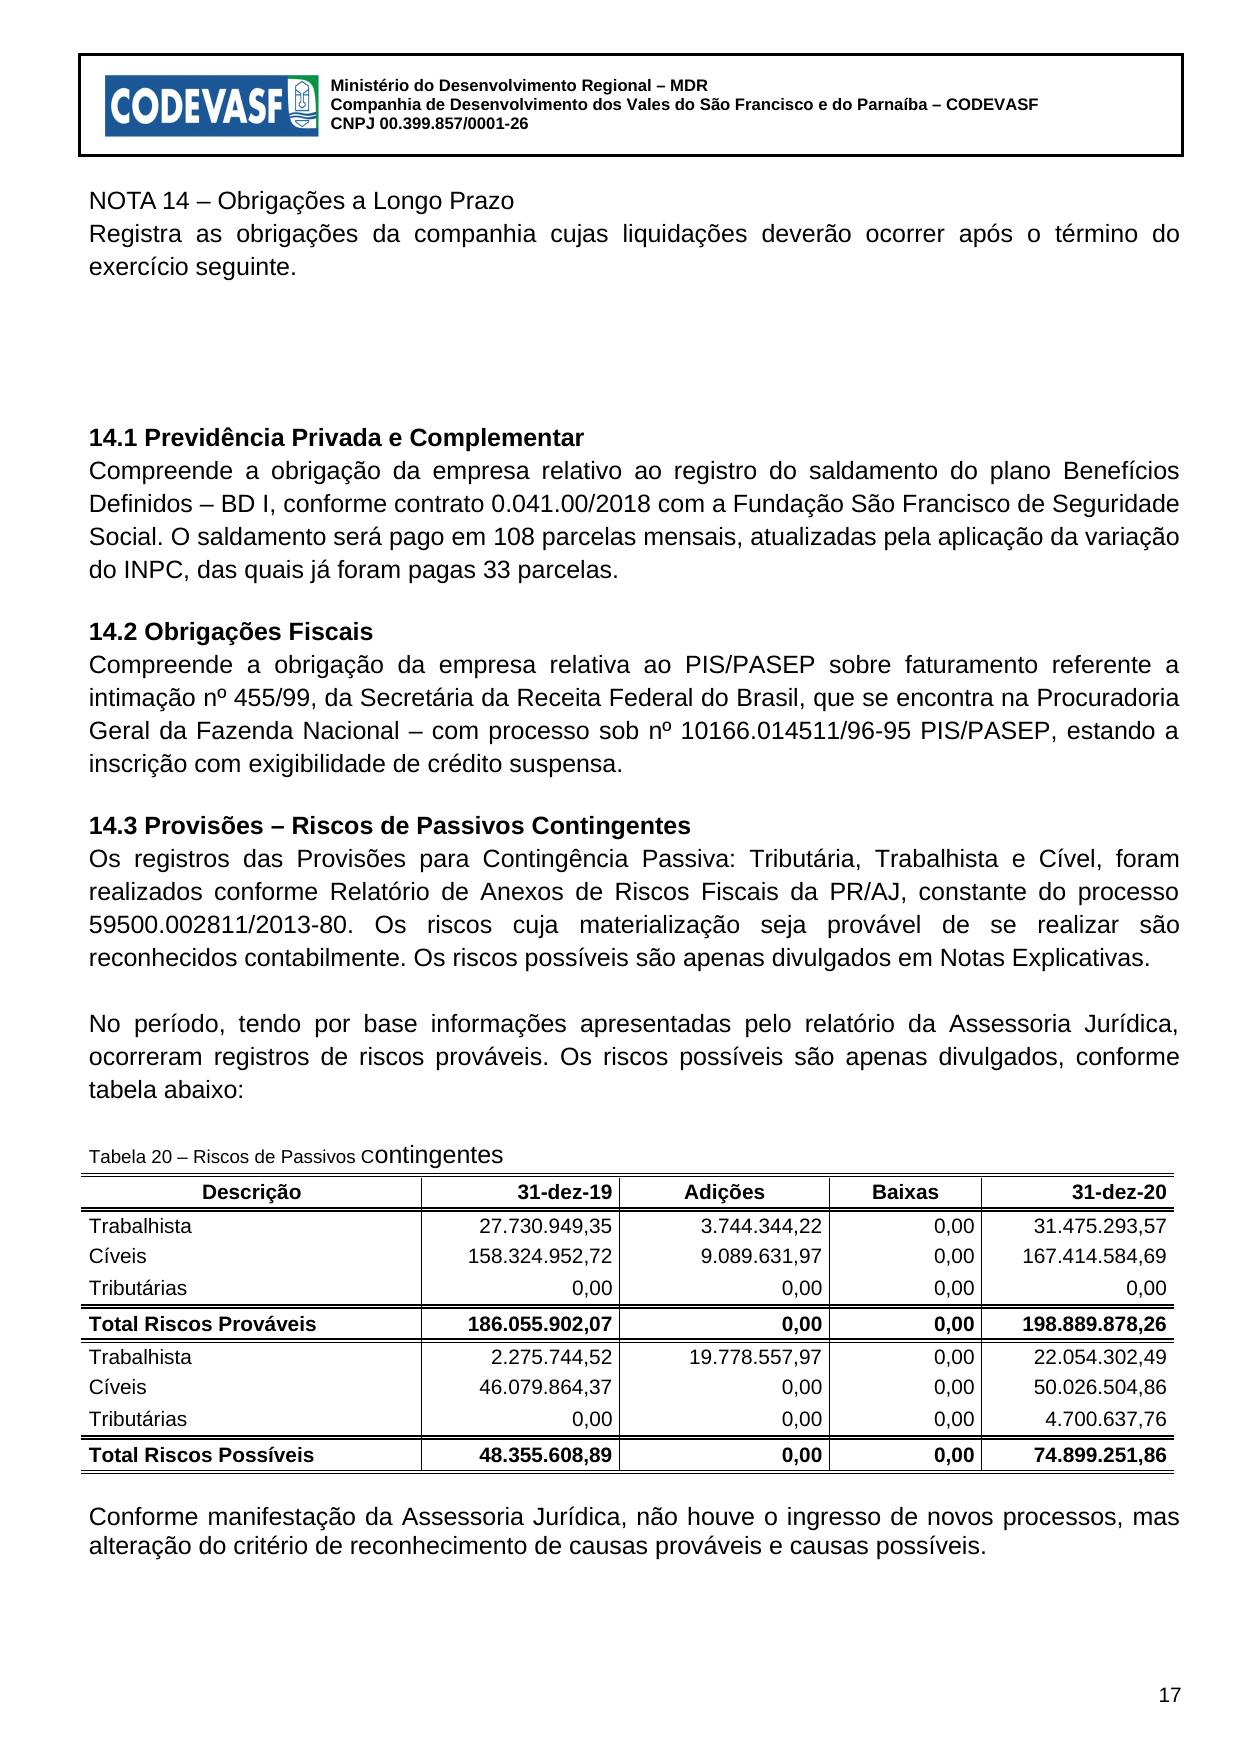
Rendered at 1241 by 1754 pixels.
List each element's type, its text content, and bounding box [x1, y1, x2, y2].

table_cell 0,00 [620, 1371, 829, 1402]
text 14.2 Obrigações Fiscais [89, 617, 1181, 646]
table_cell 0,00 [830, 1343, 981, 1371]
table_cell Trabalhista [81, 1343, 421, 1371]
table_cell 74.899.251,86 [982, 1440, 1174, 1469]
text 14.3 Provisões – Riscos de Passivos Contingentes [89, 811, 1181, 839]
text 14.1 Previdência Privada e Complementar [89, 423, 1181, 452]
table_cell 167.414.584,69 [982, 1240, 1174, 1271]
table_cell 3.744.344,22 [620, 1212, 829, 1240]
table_header 31-dez-19 [422, 1177, 619, 1207]
table_cell 0,00 [620, 1271, 829, 1304]
table_cell 0,00 [830, 1240, 981, 1271]
table_cell 9.089.631,97 [620, 1240, 829, 1271]
table_cell 0,00 [620, 1440, 829, 1469]
table_cell 48.355.608,89 [422, 1440, 619, 1469]
table_cell 0,00 [830, 1403, 981, 1435]
table_cell 0,00 [830, 1371, 981, 1402]
table_cell Tributárias [81, 1271, 421, 1304]
text No período, tendo por base informações apresentadas pelo relatório da Assessoria Jurídica, ocorreram registros de riscos prováveis. Os riscos possíveis são apenas divulgados, conforme tabela abaixo: [89, 1009, 1181, 1104]
table_cell 31.475.293,57 [982, 1212, 1174, 1240]
table_cell Total Riscos Possíveis [81, 1440, 421, 1469]
table_cell 27.730.949,35 [422, 1212, 619, 1240]
table_header Adições [620, 1177, 829, 1207]
table_cell Trabalhista [81, 1212, 421, 1240]
table_header Descrição [81, 1177, 421, 1207]
table_cell Cíveis [81, 1240, 421, 1271]
table_cell Tributárias [81, 1403, 421, 1435]
table_cell 0,00 [830, 1212, 981, 1240]
table_cell Total Riscos Prováveis [81, 1309, 421, 1338]
table_cell 2.275.744,52 [422, 1343, 619, 1371]
table_cell 46.079.864,37 [422, 1371, 619, 1402]
subtitle NOTA 14 – Obrigações a Longo Prazo [89, 186, 1181, 215]
text Conforme manifestação da Assessoria Jurídica, não houve o ingresso de novos processos, mas alteração do critério de reconhecimento de causas prováveis e causas possíveis. [89, 1502, 1181, 1559]
table_header Baixas [830, 1177, 981, 1207]
table_cell 0,00 [830, 1309, 981, 1338]
table_cell 22.054.302,49 [982, 1343, 1174, 1371]
table_cell Cíveis [81, 1371, 421, 1402]
text Tabela 20 – Riscos de Passivos Contingentes [89, 1140, 1181, 1168]
table_cell 0,00 [422, 1403, 619, 1435]
text Os registros das Provisões para Contingência Passiva: Tributária, Trabalhista e Cível, foram realizados conforme Relatório de Anexos de Riscos Fiscais da PR/AJ, constante do processo 59500.002811/2013-80. Os riscos cuja materialização seja provável de se realizar são reconhecidos contabilmente. Os riscos possíveis são apenas divulgados em Notas Explicativas. [89, 844, 1181, 972]
table_cell 0,00 [620, 1309, 829, 1338]
table_cell 186.055.902,07 [422, 1309, 619, 1338]
table_cell 0,00 [982, 1271, 1174, 1304]
table_cell 19.778.557,97 [620, 1343, 829, 1371]
table_header 31-dez-20 [982, 1177, 1174, 1207]
text Registra as obrigações da companhia cujas liquidações deverão ocorrer após o término do exercício seguinte. [89, 219, 1181, 281]
table_cell 198.889.878,26 [982, 1309, 1174, 1338]
picture [99, 69, 325, 145]
text Compreende a obrigação da empresa relativa ao PIS/PASEP sobre faturamento referente a intimação nº 455/99, da Secretária da Receita Federal do Brasil, que se encontra na Procuradoria Geral da Fazenda Nacional – com processo sob nº 10166.014511/96-95 PIS/PASEP, estando a inscrição com exigibilidade de crédito suspensa. [89, 650, 1181, 778]
table_cell 0,00 [620, 1403, 829, 1435]
table_cell 0,00 [830, 1271, 981, 1304]
table_cell 158.324.952,72 [422, 1240, 619, 1271]
table_cell 0,00 [830, 1440, 981, 1469]
table_cell 0,00 [422, 1271, 619, 1304]
table_cell 4.700.637,76 [982, 1403, 1174, 1435]
table_cell 50.026.504,86 [982, 1371, 1174, 1402]
text Compreende a obrigação da empresa relativo ao registro do saldamento do plano Benefícios Definidos – BD I, conforme contrato 0.041.00/2018 com a Fundação São Francisco de Seguridade Social. O saldamento será pago em 108 parcelas mensais, atualizadas pela aplicação da variação do INPC, das quais já foram pagas 33 parcelas. [89, 456, 1181, 584]
